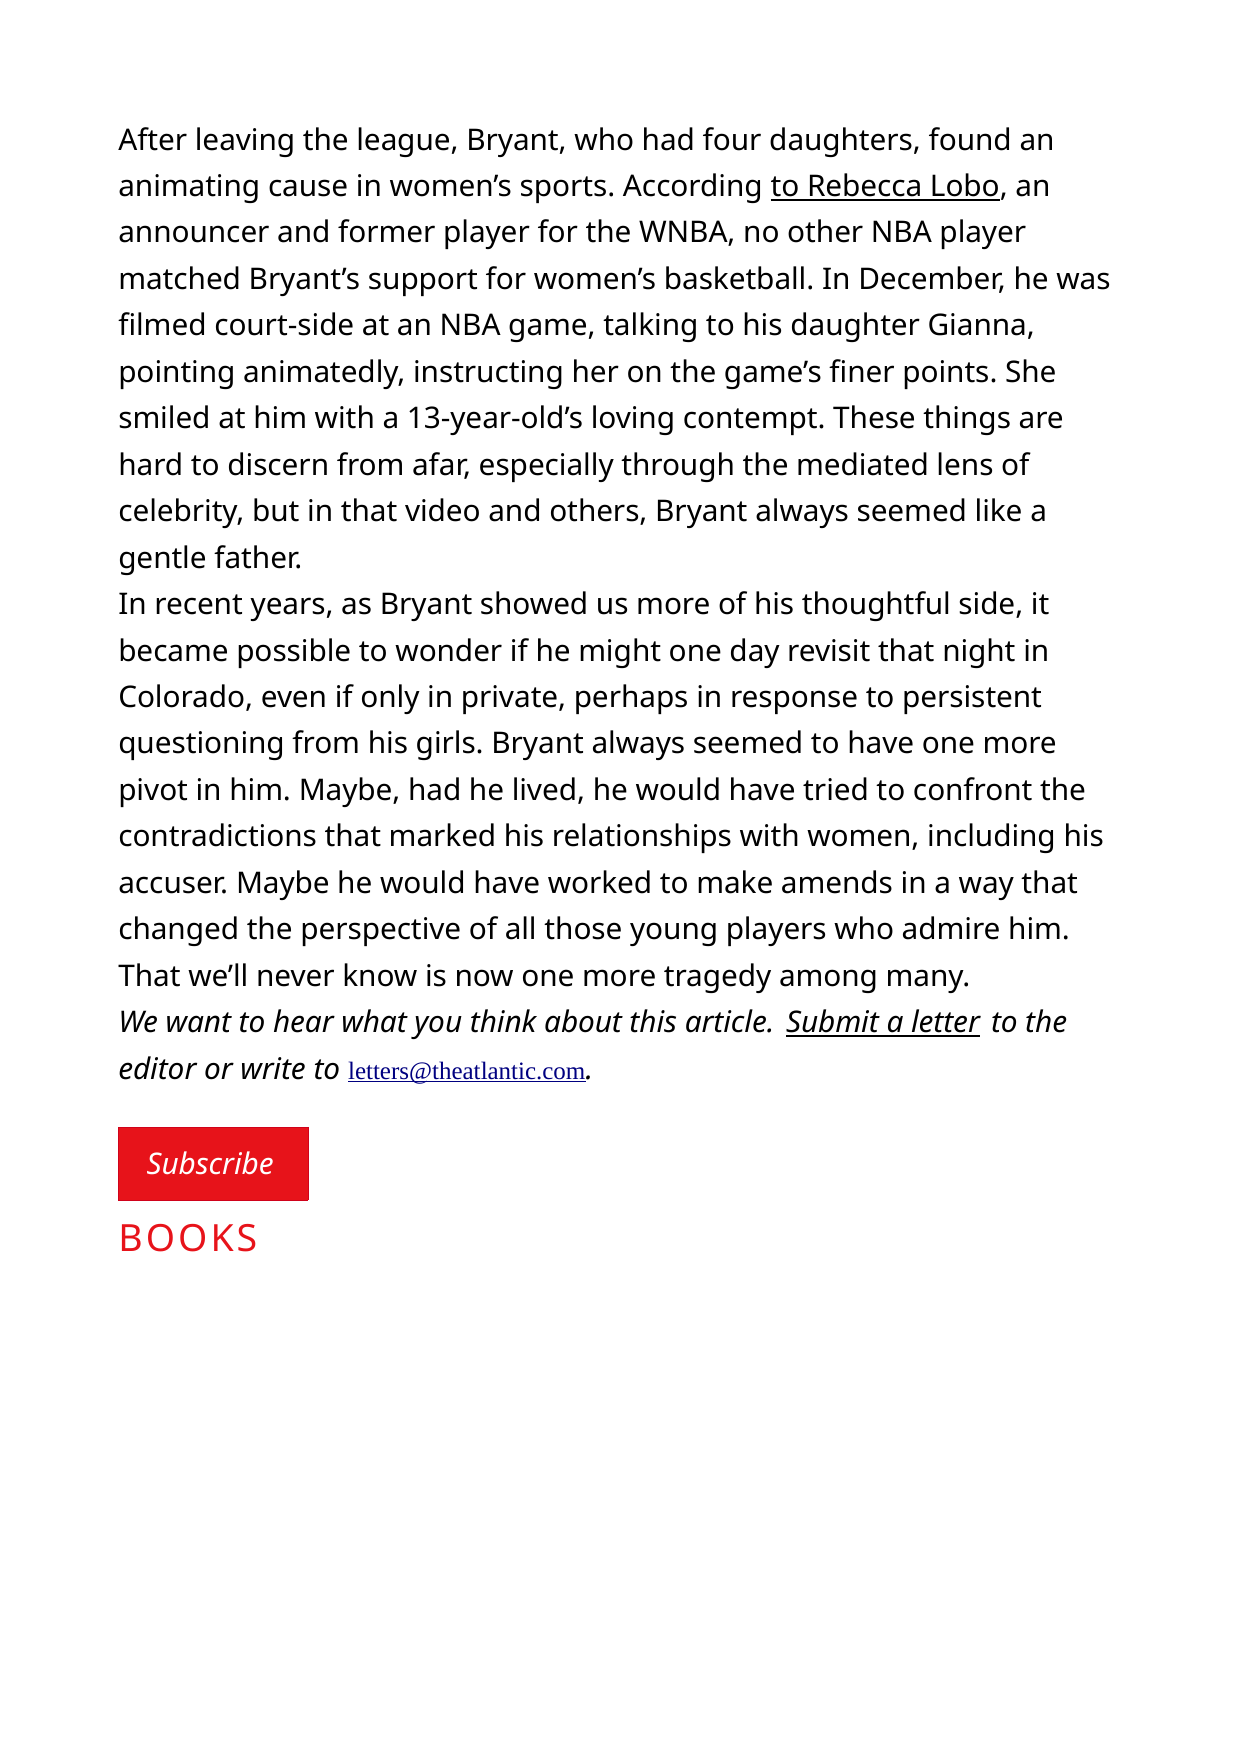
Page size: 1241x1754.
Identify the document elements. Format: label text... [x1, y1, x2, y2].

text BOOKS [118, 1211, 1122, 1262]
text We want to hear what you think about this article. Submit a letter to the editor or write to letters@theatlantic.com. [118, 1001, 1122, 1088]
text Subscribe [119, 1128, 308, 1200]
text In recent years, as Bryant showed us more of his thoughtful side, it became possible to wonder if he might one day revisit that night in Colorado, even if only in private, perhaps in response to persistent questioning from his girls. Bryant always seemed to have one more pivot in him. Maybe, had he lived, he would have tried to confront the contradictions that marked his relationships with women, including his accuser. Maybe he would have worked to make amends in a way that changed the perspective of all those young players who admire him. That we’ll never know is now one more tragedy among many. [118, 583, 1122, 995]
text After leaving the league, Bryant, who had four daughters, found an animating cause in women’s sports. According to Rebecca Lobo, an announcer and former player for the WNBA, no other NBA player matched Bryant’s support for women’s basketball. In December, he was filmed court-side at an NBA game, talking to his daughter Gianna, pointing animatedly, instructing her on the game’s finer points. She smiled at him with a 13-year-old’s loving contempt. These things are hard to discern from afar, especially through the mediated lens of celebrity, but in that video and others, Bryant always seemed like a gentle father. [118, 118, 1122, 577]
text [309, 1127, 1122, 1200]
